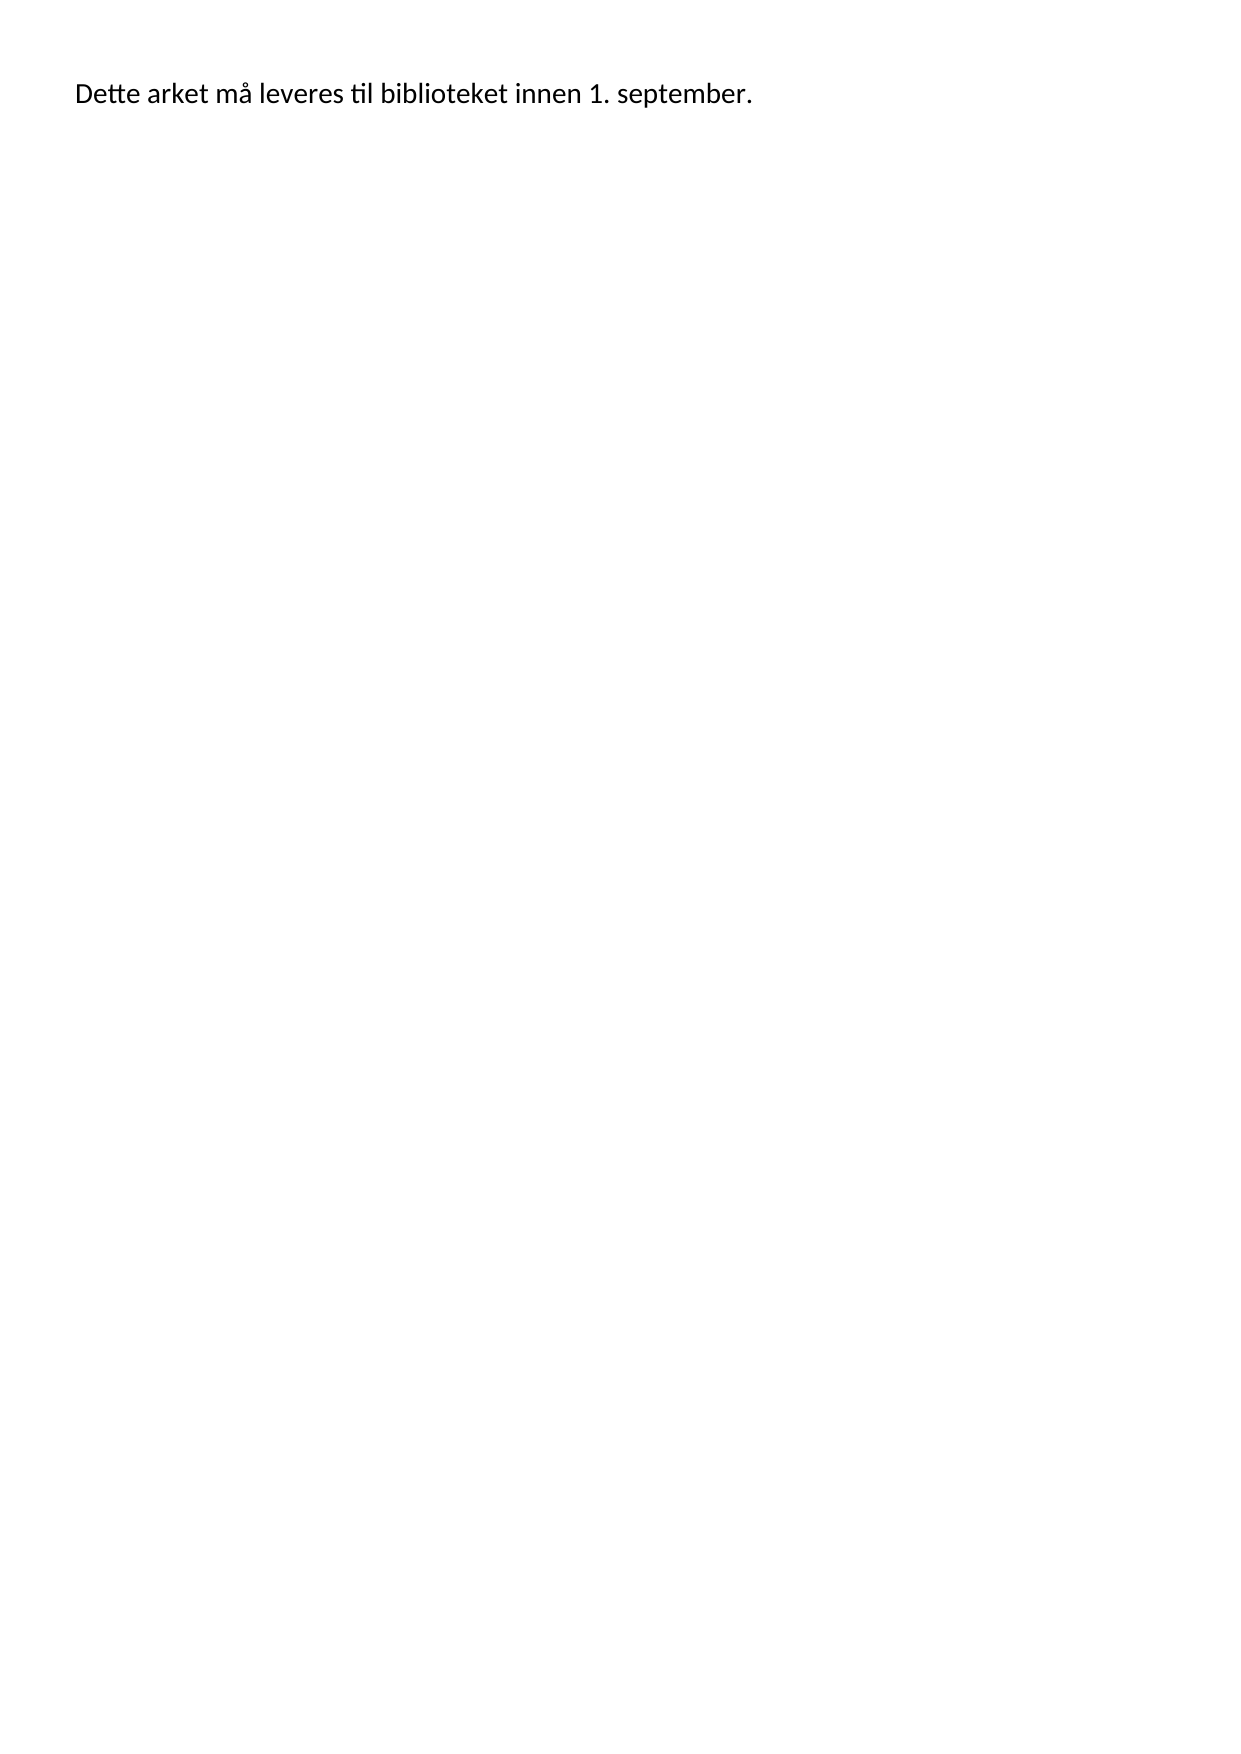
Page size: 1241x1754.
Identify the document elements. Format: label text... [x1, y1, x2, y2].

text Dette arket må leveres til biblioteket innen 1. september. [75, 75, 1165, 111]
